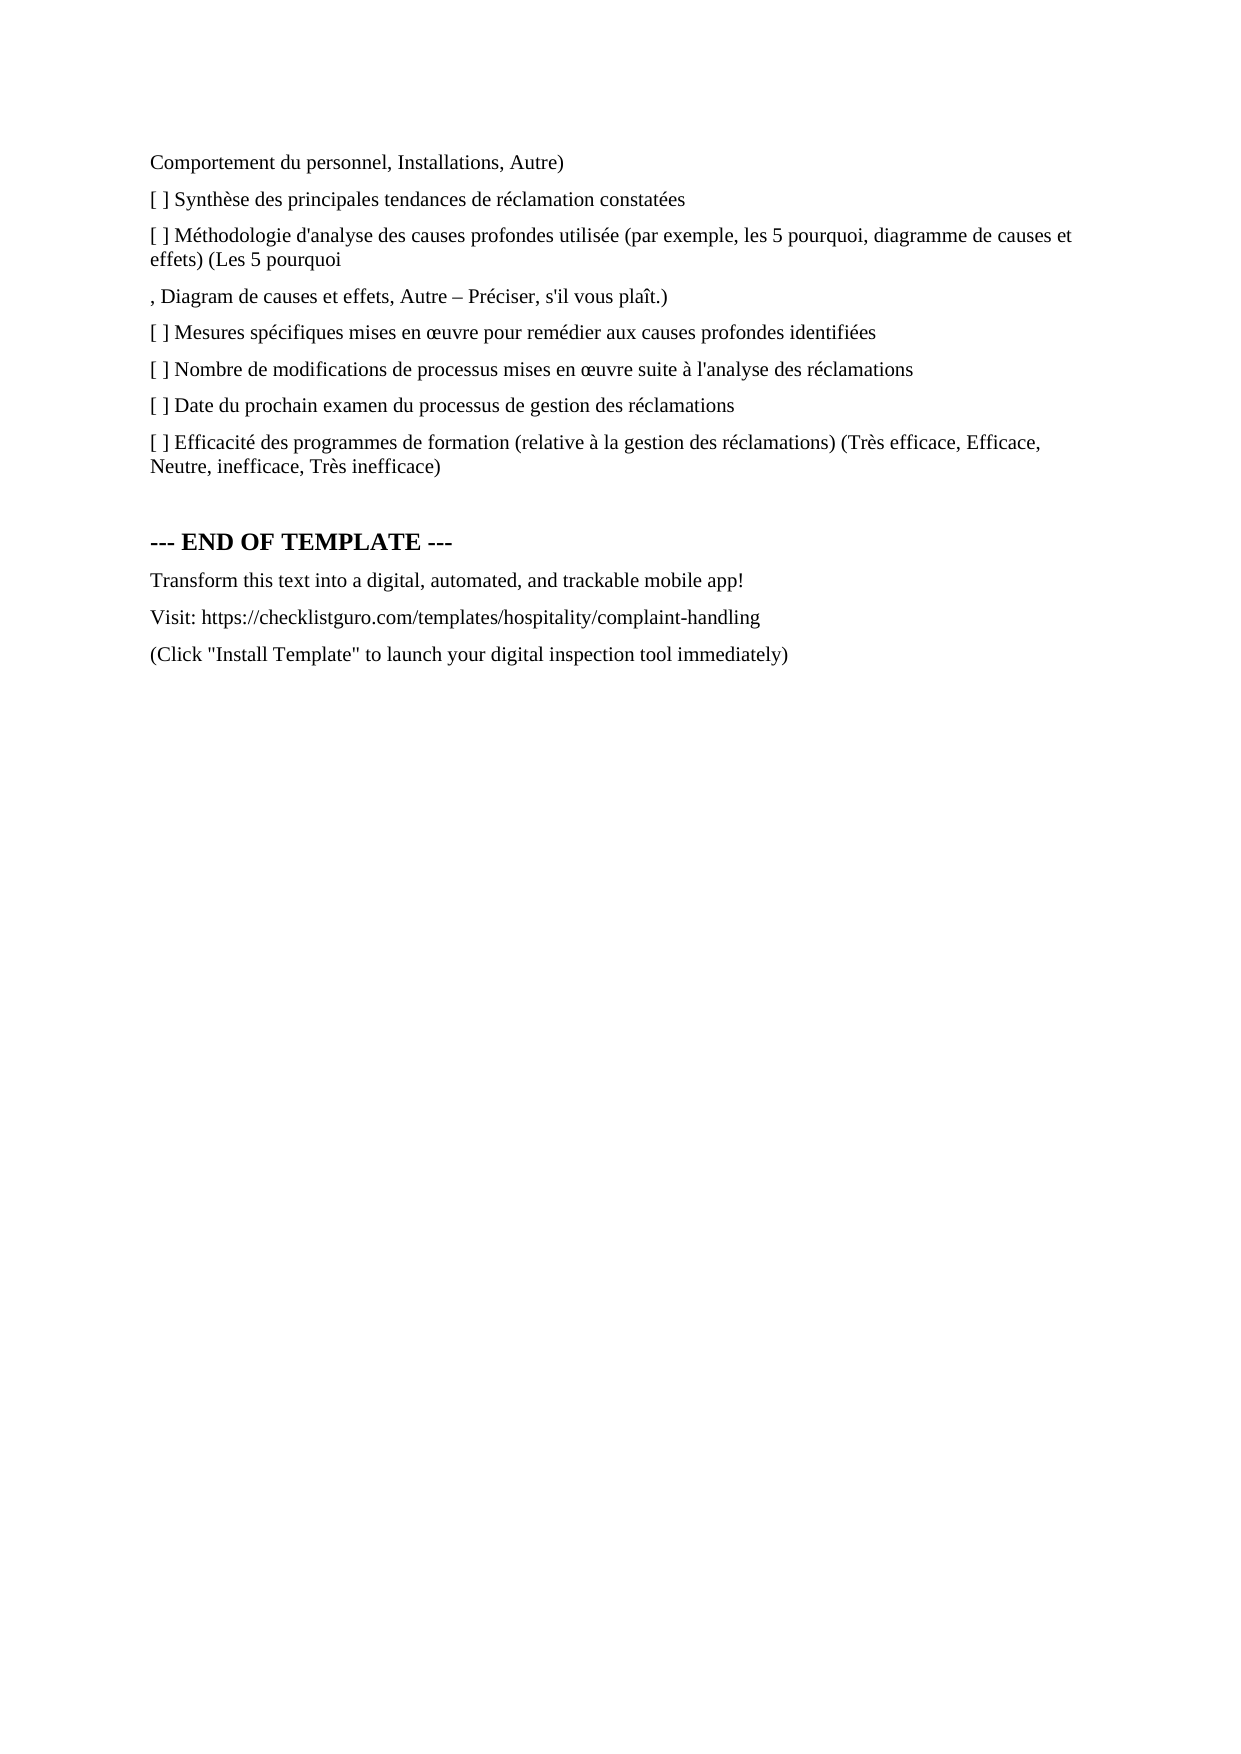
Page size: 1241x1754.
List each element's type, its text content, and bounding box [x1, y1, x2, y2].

text (Click "Install Template" to launch your digital inspection tool immediately) [150, 642, 1090, 666]
text --- END OF TEMPLATE --- [150, 527, 1090, 556]
text Comportement du personnel, Installations, Autre) [150, 150, 1090, 174]
text [ ] Synthèse des principales tendances de réclamation constatées [150, 187, 1090, 211]
text Visit: https://checklistguro.com/templates/hospitality/complaint-handling [150, 605, 1090, 629]
text [ ] Nombre de modifications de processus mises en œuvre suite à l'analyse des réclamations [150, 357, 1090, 381]
text [ ] Mesures spécifiques mises en œuvre pour remédier aux causes profondes identifiées [150, 320, 1090, 344]
text , Diagram de causes et effets, Autre – Préciser, s'il vous plaît.) [150, 284, 1090, 308]
text [ ] Date du prochain examen du processus de gestion des réclamations [150, 393, 1090, 417]
text Transform this text into a digital, automated, and trackable mobile app! [150, 568, 1090, 592]
text [ ] Efficacité des programmes de formation (relative à la gestion des réclamations) (Très efficace, Efficace, Neutre, inefficace, Très inefficace) [150, 430, 1090, 478]
text [ ] Méthodologie d'analyse des causes profondes utilisée (par exemple, les 5 pourquoi, diagramme de causes et effets) (Les 5 pourquoi [150, 223, 1090, 271]
